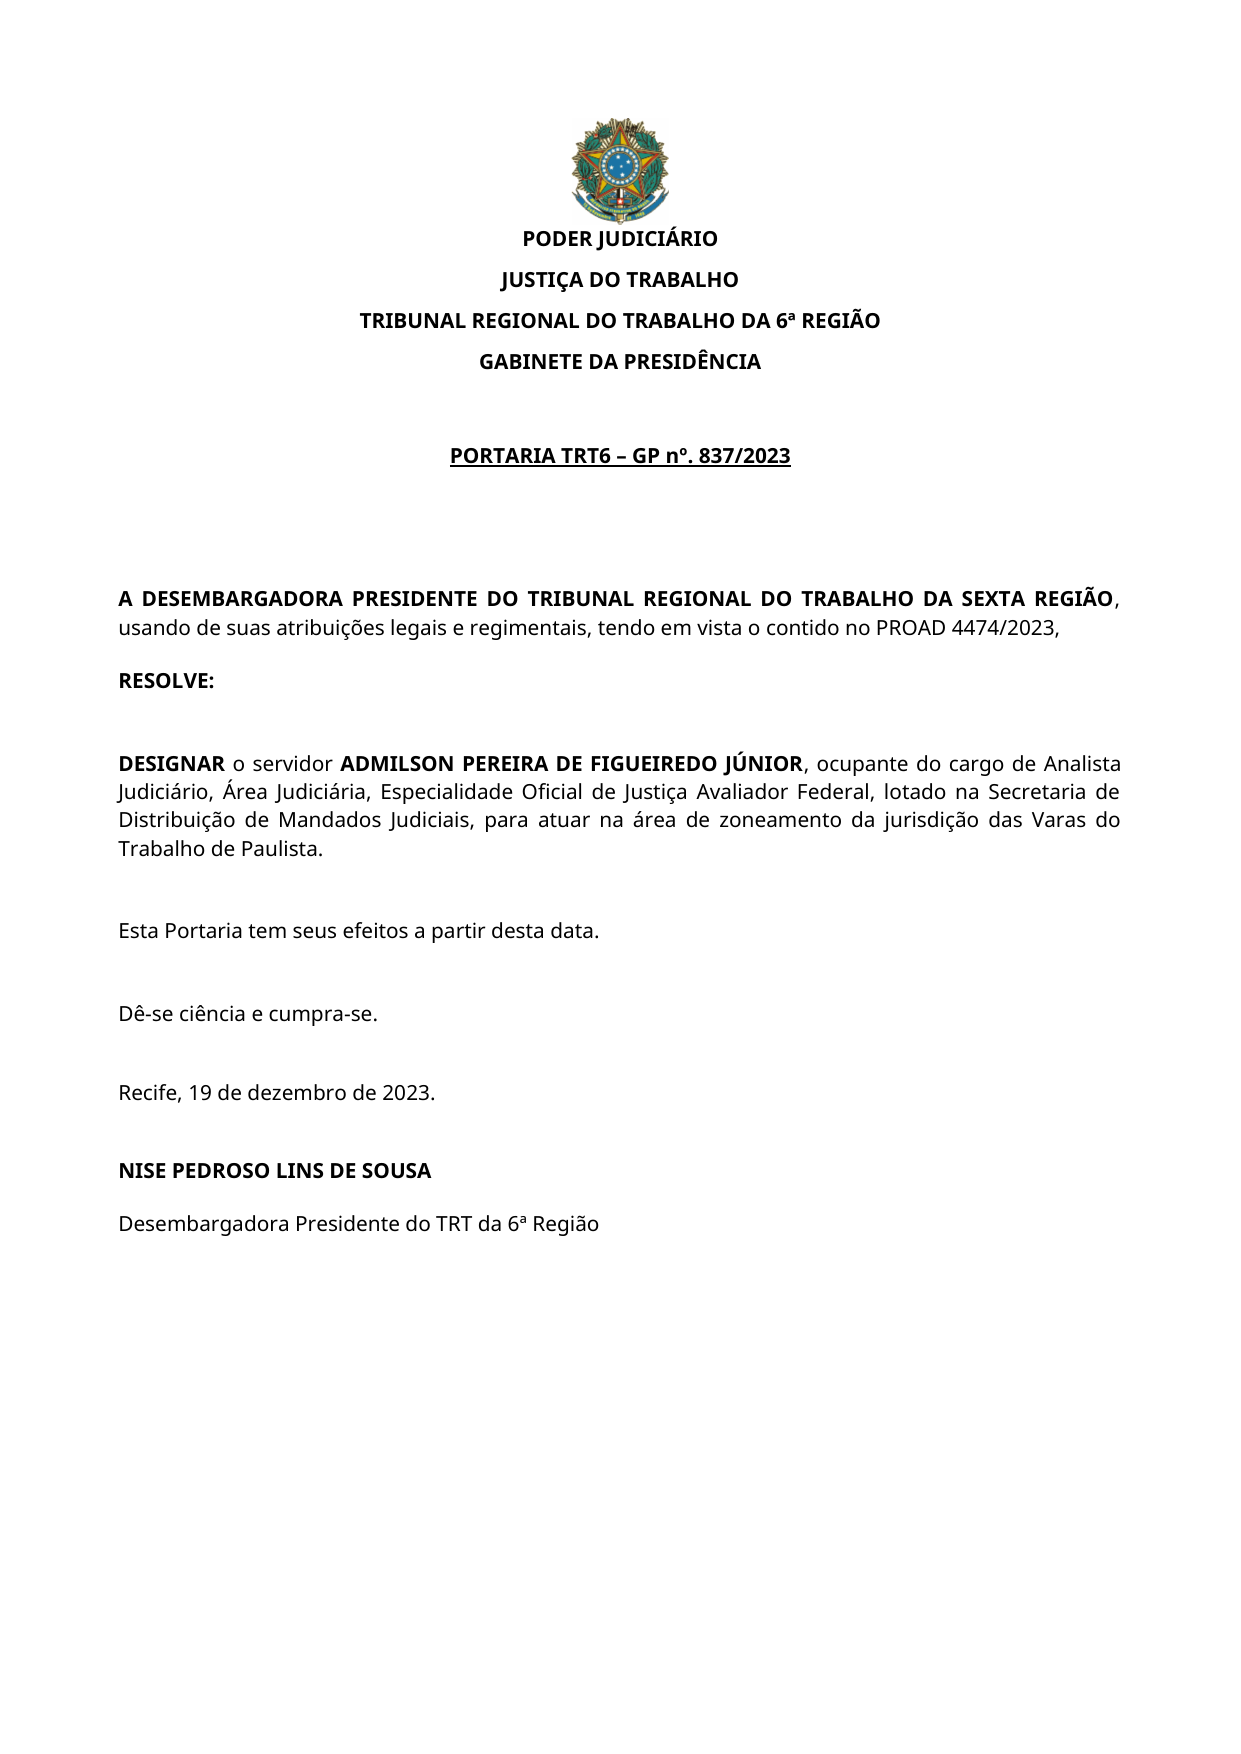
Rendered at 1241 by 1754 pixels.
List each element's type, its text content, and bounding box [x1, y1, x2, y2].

text RESOLVE: [118, 666, 1122, 694]
text DESIGNAR o servidor ADMILSON PEREIRA DE FIGUEIREDO JÚNIOR, ocupante do cargo de Analista Judiciário, Área Judiciária, Especialidade Oficial de Justiça Avaliador Federal, lotado na Secretaria de Distribuição de Mandados Judiciais, para atuar na área de zoneamento da jurisdição das Varas do Trabalho de Paulista. [118, 749, 1122, 862]
text GABINETE DA PRESIDÊNCIA [118, 347, 1122, 376]
text A DESEMBARGADORA PRESIDENTE DO TRIBUNAL REGIONAL DO TRABALHO DA SEXTA REGIÃO, usando de suas atribuições legais e regimentais, tendo em vista o contido no PROAD 4474/2023, [118, 584, 1120, 641]
text NISE PEDROSO LINS DE SOUSA [118, 1156, 1120, 1184]
text Dê-se ciência e cumpra-se. [118, 999, 1120, 1028]
text Recife, 19 de dezembro de 2023. [118, 1078, 1120, 1106]
text Esta Portaria tem seus efeitos a partir desta data. [118, 917, 1122, 945]
text PORTARIA TRT6 – GP nº. 837/2023 [118, 441, 1122, 469]
text TRIBUNAL REGIONAL DO TRABALHO DA 6ª REGIÃO [118, 306, 1122, 335]
text PODER JUDICIÁRIO [118, 224, 1122, 253]
text Desembargadora Presidente do TRT da 6ª Região [118, 1209, 1120, 1238]
text JUSTIÇA DO TRABALHO [118, 265, 1122, 294]
